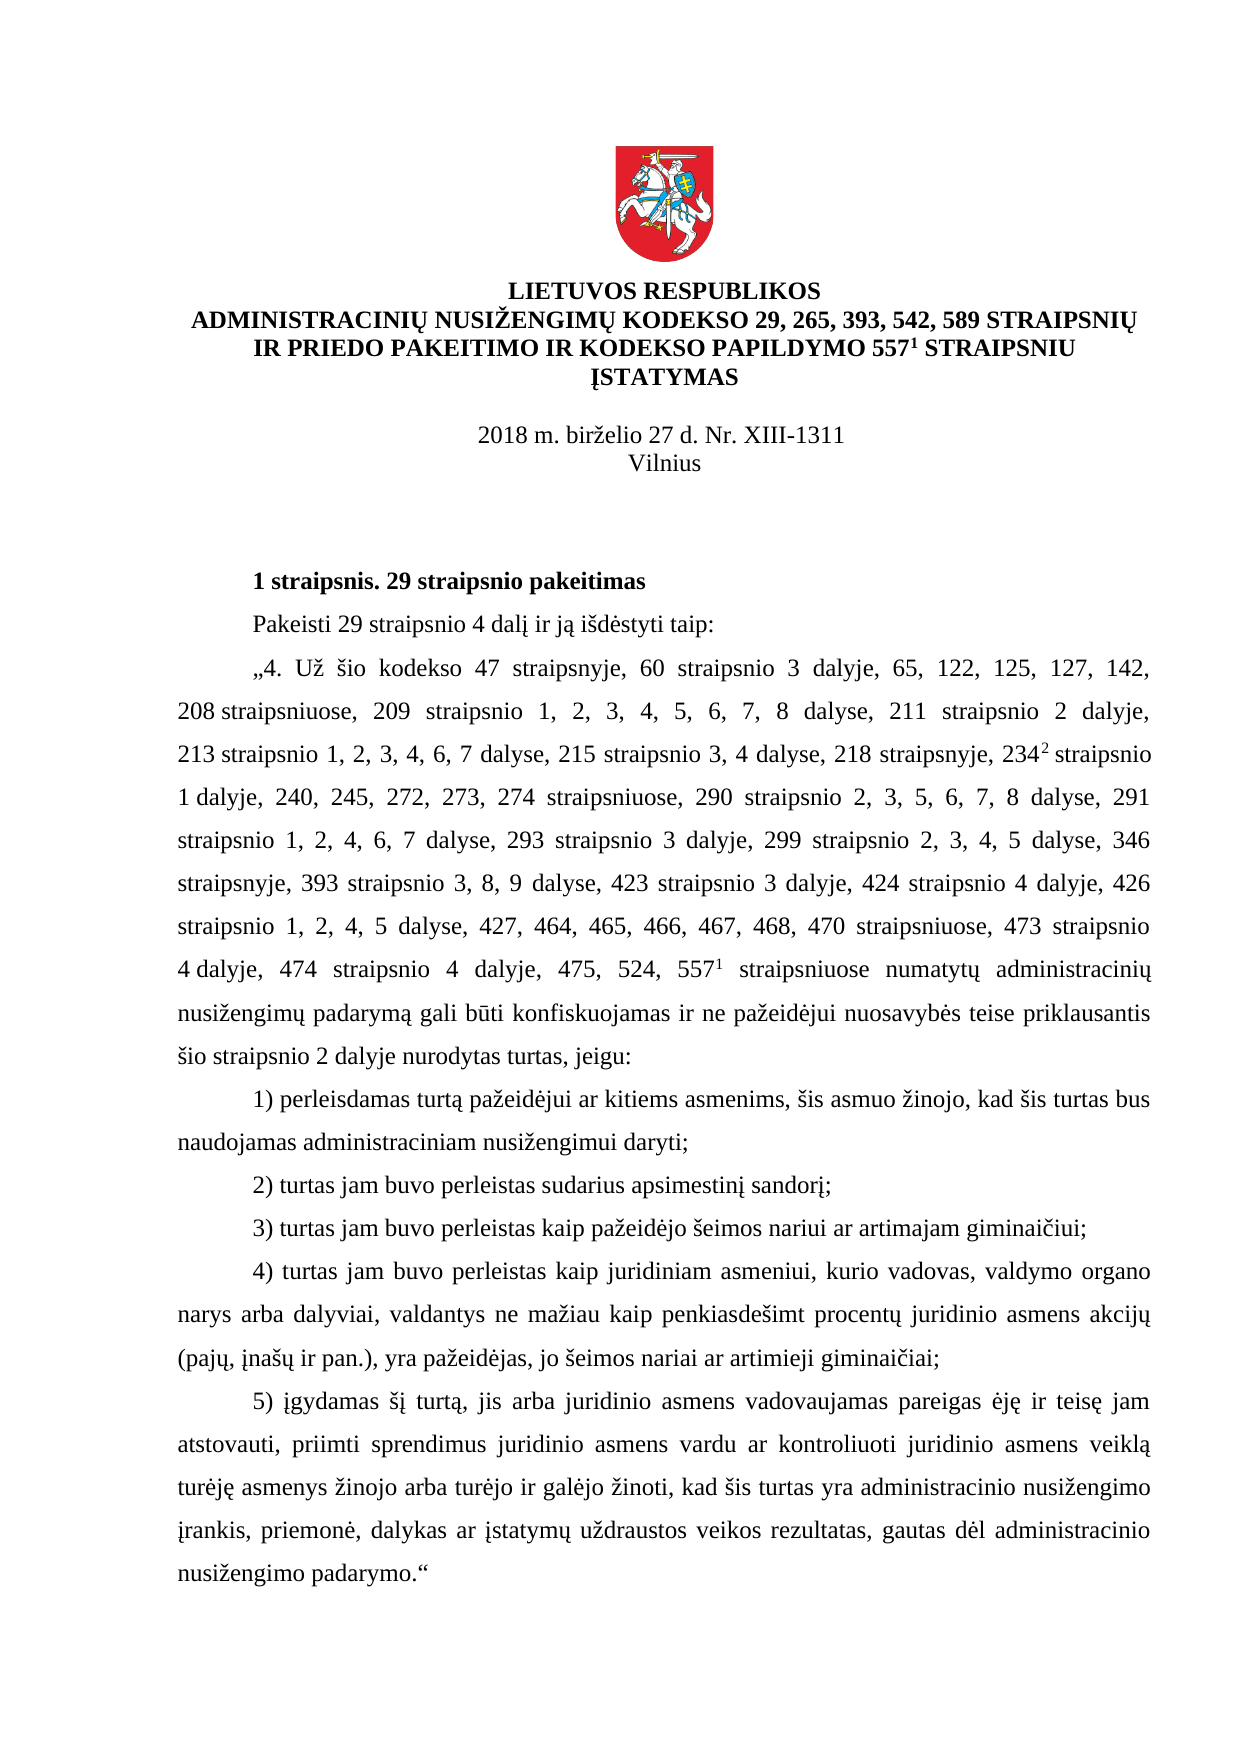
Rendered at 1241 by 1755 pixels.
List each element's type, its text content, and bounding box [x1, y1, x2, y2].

text ADMINISTRACINIŲ NUSIŽENGIMŲ KODEKSO 29, 265, 393, 542, 589 STRAIPSNIŲ IR PRIEDO PAKEITIMO IR KODEKSO PAPILDYMO 5571 STRAIPSNIU [177, 305, 1152, 362]
text 5) įgydamas šį turtą, jis arba juridinio asmens vadovaujamas pareigas ėję ir teisę jam atstovauti, priimti sprendimus juridinio asmens vardu ar kontroliuoti juridinio asmens veiklą turėję asmenys žinojo arba turėjo ir galėjo žinoti, kad šis turtas yra administracinio nusižengimo įrankis, priemonė, dalykas ar įstatymų uždraustos veikos rezultatas, gautas dėl administracinio nusižengimo padarymo.“ [177, 1386, 1152, 1587]
text 3) turtas jam buvo perleistas kaip pažeidėjo šeimos nariui ar artimajam giminaičiui; [177, 1213, 1152, 1242]
text LIETUVOS RESPUBLIKOS [177, 276, 1152, 305]
text Pakeisti 29 straipsnio 4 dalį ir ją išdėstyti taip: [177, 609, 1152, 638]
text Vilnius [177, 448, 1152, 477]
text 1 straipsnis. 29 straipsnio pakeitimas [177, 566, 1152, 595]
text ĮSTATYMAS [177, 362, 1152, 391]
text „4. Už šio kodekso 47 straipsnyje, 60 straipsnio 3 dalyje, 65, 122, 125, 127, 142, 208 straipsniuose, 209 straipsnio 1, 2, 3, 4, 5, 6, 7, 8 dalyse, 211 straipsnio 2 dalyje, 213 straipsnio 1, 2, 3, 4, 6, 7 dalyse, 215 straipsnio 3, 4 dalyse, 218 straipsnyje, 2342 straipsnio 1 dalyje, 240, 245, 272, 273, 274 straipsniuose, 290 straipsnio 2, 3, 5, 6, 7, 8 dalyse, 291 straipsnio 1, 2, 4, 6, 7 dalyse, 293 straipsnio 3 dalyje, 299 straipsnio 2, 3, 4, 5 dalyse, 346 straipsnyje, 393 straipsnio 3, 8, 9 dalyse, 423 straipsnio 3 dalyje, 424 straipsnio 4 dalyje, 426 straipsnio 1, 2, 4, 5 dalyse, 427, 464, 465, 466, 467, 468, 470 straipsniuose, 473 straipsnio 4 dalyje, 474 straipsnio 4 dalyje, 475, 524, 5571 straipsniuose numatytų administracinių nusižengimų padarymą gali būti konfiskuojamas ir ne pažeidėjui nuosavybės teise priklausantis šio straipsnio 2 dalyje nurodytas turtas, jeigu: [177, 653, 1152, 1069]
text 1) perleisdamas turtą pažeidėjui ar kitiems asmenims, šis asmuo žinojo, kad šis turtas bus naudojamas administraciniam nusižengimui daryti; [177, 1084, 1152, 1156]
text 4) turtas jam buvo perleistas kaip juridiniam asmeniui, kurio vadovas, valdymo organo narys arba dalyviai, valdantys ne mažiau kaip penkiasdešimt procentų juridinio asmens akcijų (pajų, įnašų ir pan.), yra pažeidėjas, jo šeimos nariai ar artimieji giminaičiai; [177, 1256, 1152, 1371]
text 2) turtas jam buvo perleistas sudarius apsimestinį sandorį; [177, 1170, 1152, 1199]
text 2018 m. birželio 27 d. Nr. XIII-1311 [177, 420, 1152, 448]
